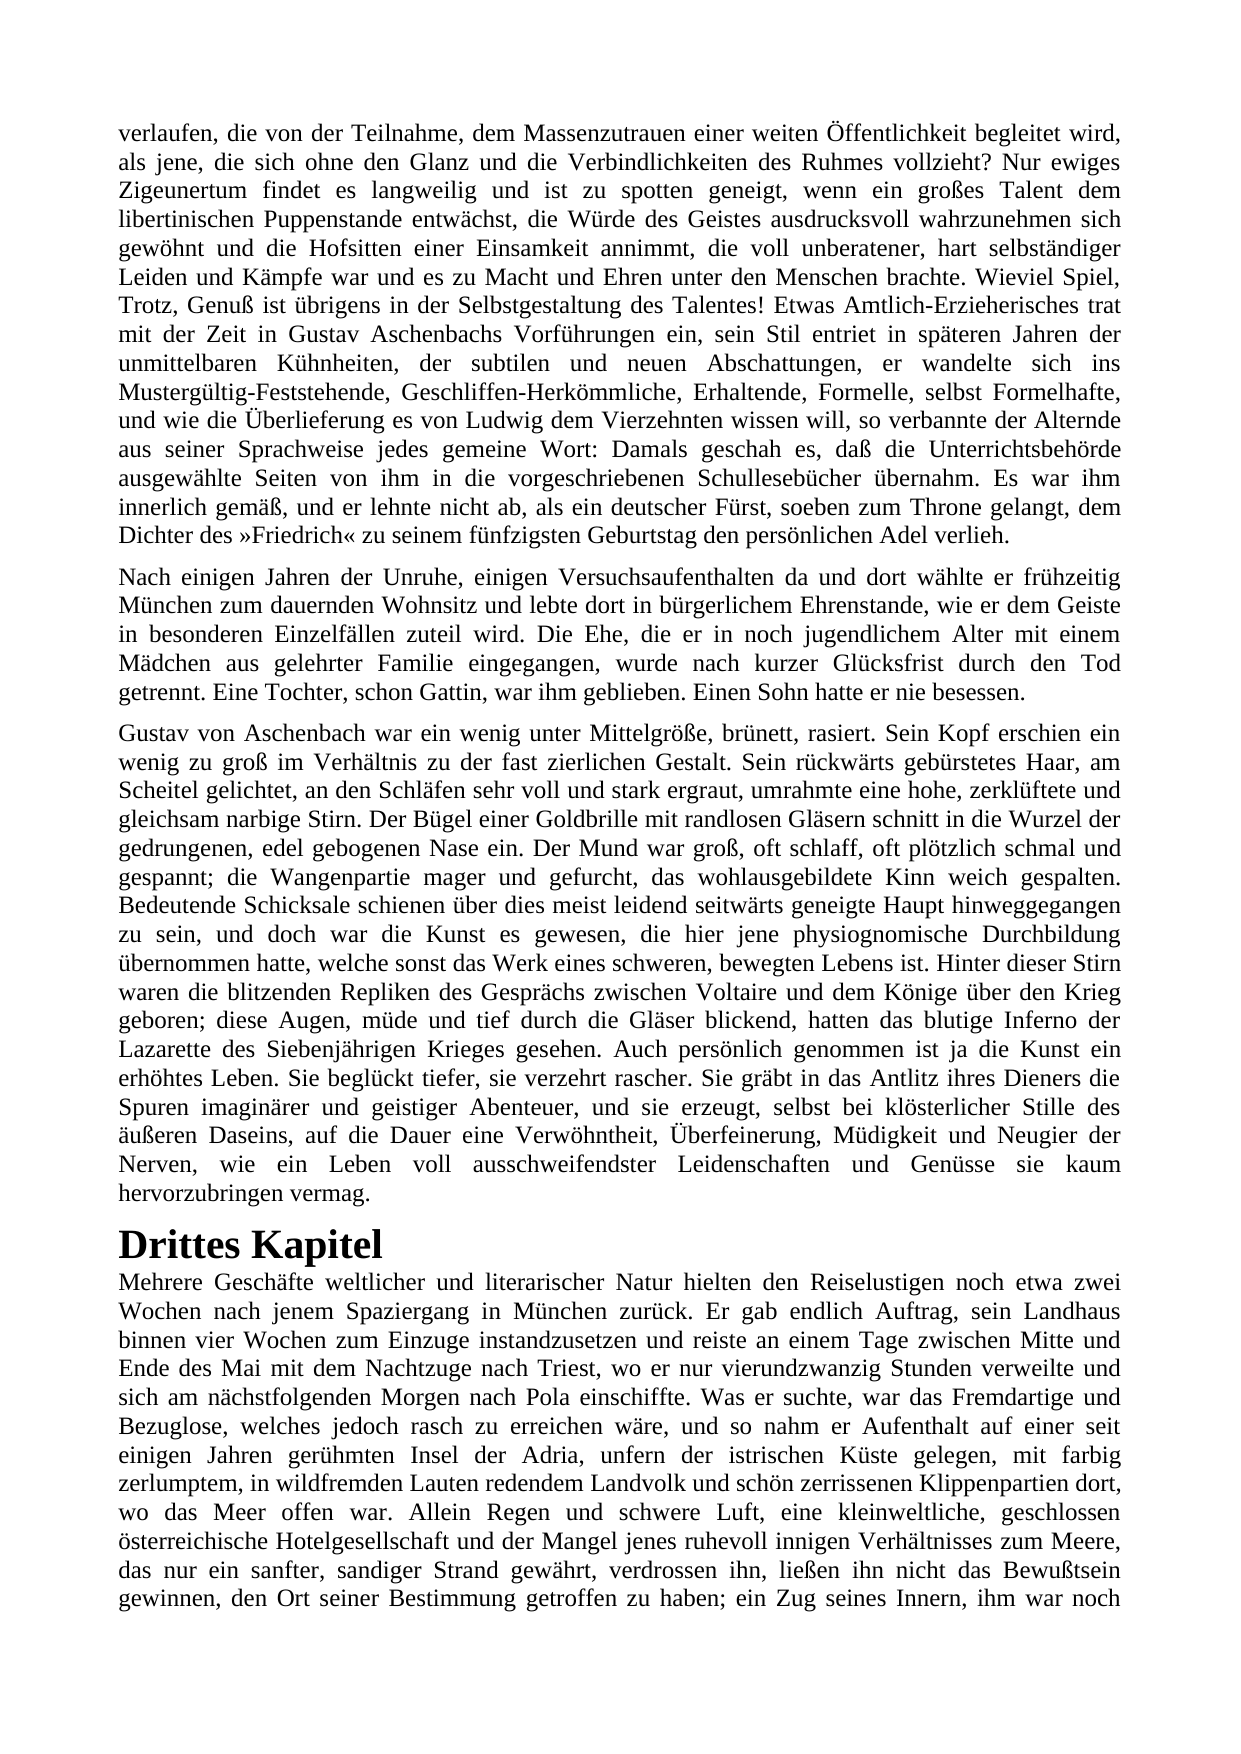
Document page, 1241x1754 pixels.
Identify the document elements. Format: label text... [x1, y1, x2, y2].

text Nach einigen Jahren der Unruhe, einigen Versuchsaufenthalten da und dort wählte er frühzeitig München zum dauernden Wohnsitz und lebte dort in bürgerlichem Ehrenstande, wie er dem Geiste in besonderen Einzelfällen zuteil wird. Die Ehe, die er in noch jugendlichem Alter mit einem Mädchen aus gelehrter Familie eingegangen, wurde nach kurzer Glücksfrist durch den Tod getrennt. Eine Tochter, schon Gattin, war ihm geblieben. Einen Sohn hatte er nie besessen. [118, 562, 1122, 706]
text Gustav von Aschenbach war ein wenig unter Mittelgröße, brünett, rasiert. Sein Kopf erschien ein wenig zu groß im Verhältnis zu der fast zierlichen Gestalt. Sein rückwärts gebürstetes Haar, am Scheitel gelichtet, an den Schläfen sehr voll und stark ergraut, umrahmte eine hohe, zerklüftete und gleichsam narbige Stirn. Der Bügel einer Goldbrille mit randlosen Gläsern schnitt in die Wurzel der gedrungenen, edel gebogenen Nase ein. Der Mund war groß, oft schlaff, oft plötzlich schmal und gespannt; die Wangenpartie mager und gefurcht, das wohlausgebildete Kinn weich gespalten. Bedeutende Schicksale schienen über dies meist leidend seitwärts geneigte Haupt hinweggegangen zu sein, und doch war die Kunst es gewesen, die hier jene physiognomische Durchbildung übernommen hatte, welche sonst das Werk eines schweren, bewegten Lebens ist. Hinter dieser Stirn waren die blitzenden Repliken des Gesprächs zwischen Voltaire und dem Könige über den Krieg geboren; diese Augen, müde und tief durch die Gläser blickend, hatten das blutige Inferno der Lazarette des Siebenjährigen Krieges gesehen. Auch persönlich genommen ist ja die Kunst ein erhöhtes Leben. Sie beglückt tiefer, sie verzehrt rascher. Sie gräbt in das Antlitz ihres Dieners die Spuren imaginärer und geistiger Abenteuer, und sie erzeugt, selbst bei klösterlicher Stille des äußeren Daseins, auf die Dauer eine Verwöhntheit, Überfeinerung, Müdigkeit und Neugier der Nerven, wie ein Leben voll ausschweifendster Leidenschaften und Genüsse sie kaum hervorzubringen vermag. [118, 718, 1122, 1207]
text Mehrere Geschäfte weltlicher und literarischer Natur hielten den Reiselustigen noch etwa zwei Wochen nach jenem Spaziergang in München zurück. Er gab endlich Auftrag, sein Landhaus binnen vier Wochen zum Einzuge instandzusetzen und reiste an einem Tage zwischen Mitte und Ende des Mai mit dem Nachtzuge nach Triest, wo er nur vierundzwanzig Stunden verweilte und sich am nächstfolgenden Morgen nach Pola einschiffte. Was er suchte, war das Fremdartige und Bezuglose, welches jedoch rasch zu erreichen wäre, und so nahm er Aufenthalt auf einer seit einigen Jahren gerühmten Insel der Adria, unfern der istrischen Küste gelegen, mit farbig zerlumptem, in wildfremden Lauten redendem Landvolk und schön zerrissenen Klippenpartien dort, wo das Meer offen war. Allein Regen und schwere Luft, eine kleinweltliche, geschlossen österreichische Hotelgesellschaft und der Mangel jenes ruhevoll innigen Verhältnisses zum Meere, das nur ein sanfter, sandiger Strand gewährt, verdrossen ihn, ließen ihn nicht das Bewußtsein gewinnen, den Ort seiner Bestimmung getroffen zu haben; ein Zug seines Innern, ihm war noch [118, 1267, 1122, 1612]
subtitle Drittes Kapitel [118, 1219, 1122, 1267]
text verlaufen, die von der Teilnahme, dem Massenzutrauen einer weiten Öffentlichkeit begleitet wird, als jene, die sich ohne den Glanz und die Verbindlichkeiten des Ruhmes vollzieht? Nur ewiges Zigeunertum findet es langweilig und ist zu spotten geneigt, wenn ein großes Talent dem libertinischen Puppenstande entwächst, die Würde des Geistes ausdrucksvoll wahrzunehmen sich gewöhnt und die Hofsitten einer Einsamkeit annimmt, die voll unberatener, hart selbständiger Leiden und Kämpfe war und es zu Macht und Ehren unter den Menschen brachte. Wieviel Spiel, Trotz, Genuß ist übrigens in der Selbstgestaltung des Talentes! Etwas Amtlich-Erzieherisches trat mit der Zeit in Gustav Aschenbachs Vorführungen ein, sein Stil entriet in späteren Jahren der unmittelbaren Kühnheiten, der subtilen und neuen Abschattungen, er wandelte sich ins Mustergültig-Feststehende, Geschliffen-Herkömmliche, Erhaltende, Formelle, selbst Formelhafte, und wie die Überlieferung es von Ludwig dem Vierzehnten wissen will, so verbannte der Alternde aus seiner Sprachweise jedes gemeine Wort: Damals geschah es, daß die Unterrichtsbehörde ausgewählte Seiten von ihm in die vorgeschriebenen Schullesebücher übernahm. Es war ihm innerlich gemäß, und er lehnte nicht ab, als ein deutscher Fürst, soeben zum Throne gelangt, dem Dichter des »Friedrich« zu seinem fünfzigsten Geburtstag den persönlichen Adel verlieh. [118, 118, 1122, 549]
